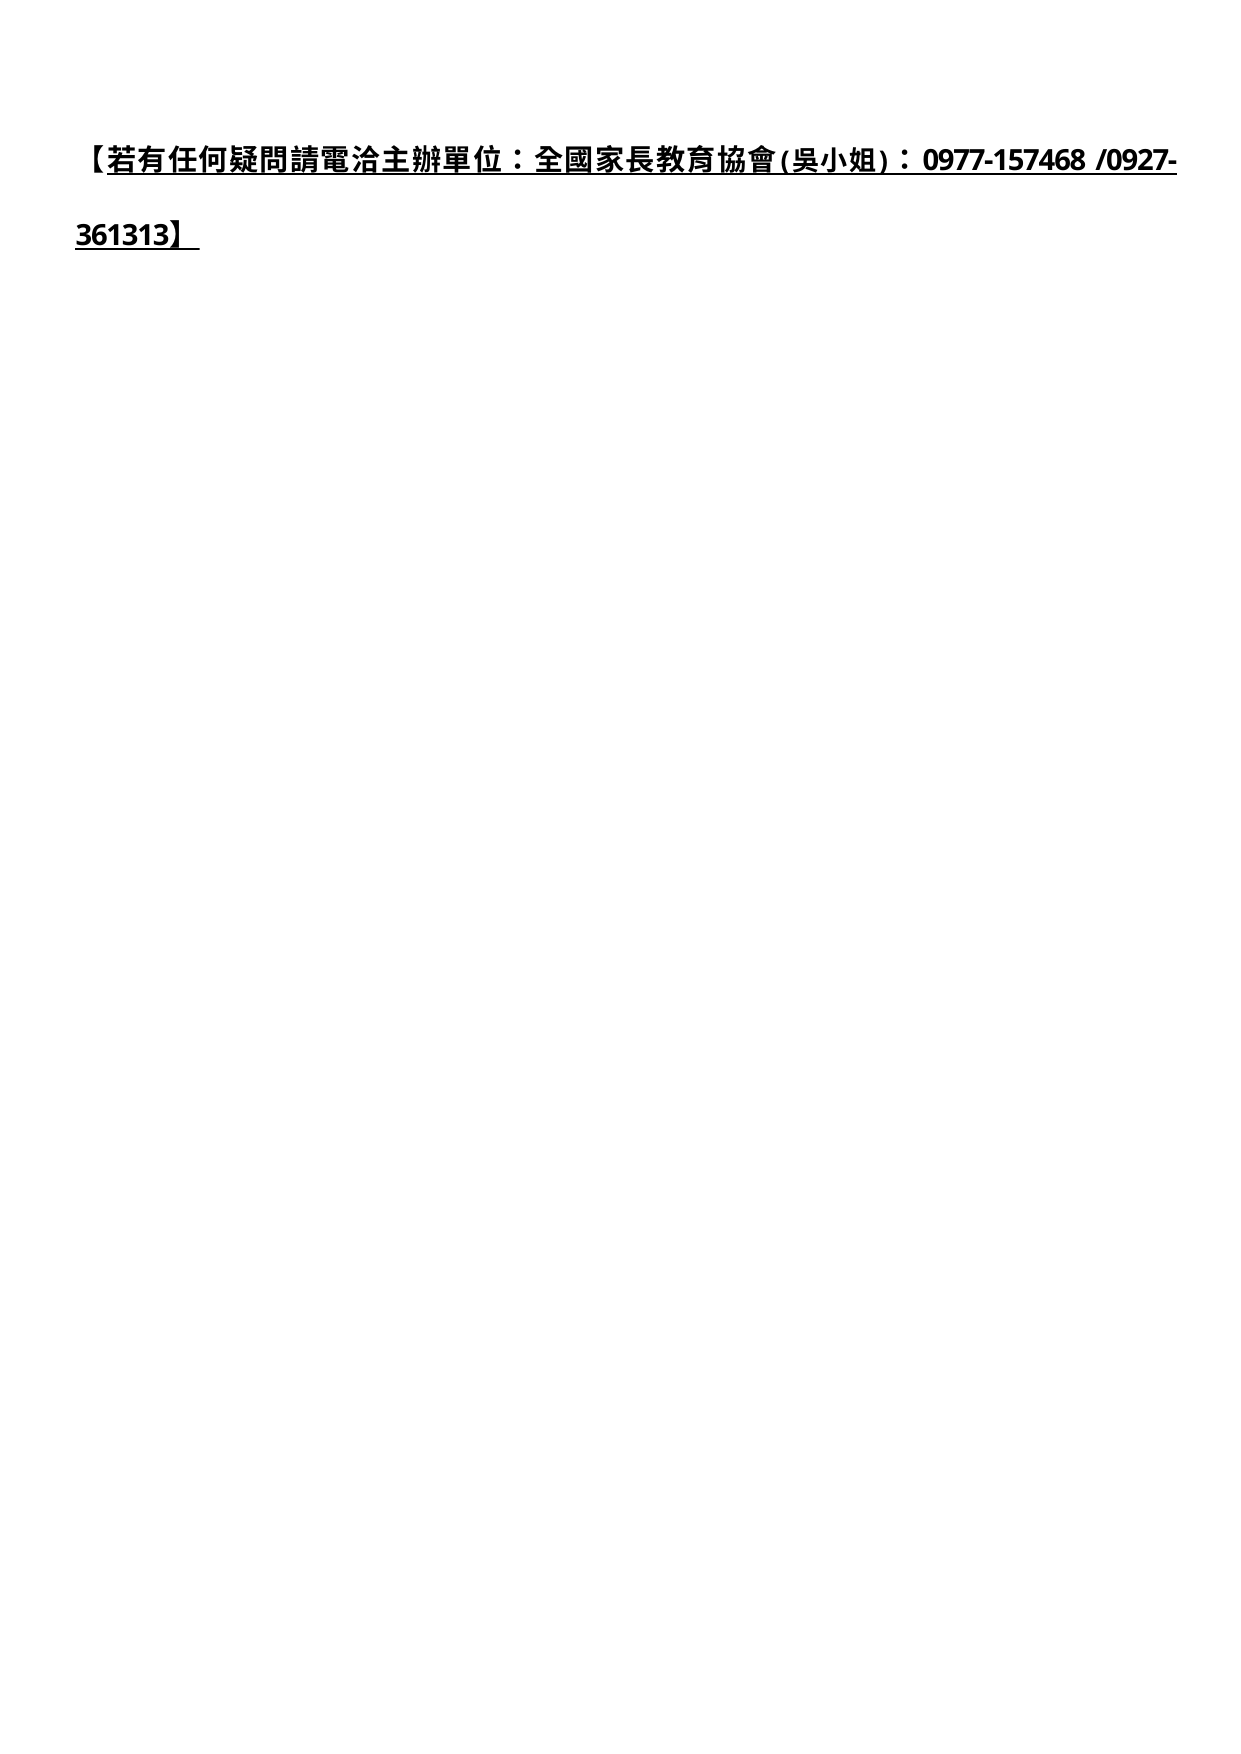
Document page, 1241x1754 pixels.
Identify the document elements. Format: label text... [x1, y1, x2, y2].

text 【若有任何疑問請電洽主辦單位：全國家長教育協會(吳小姐)：0977-157468 /0927-361313】 [75, 120, 1177, 270]
